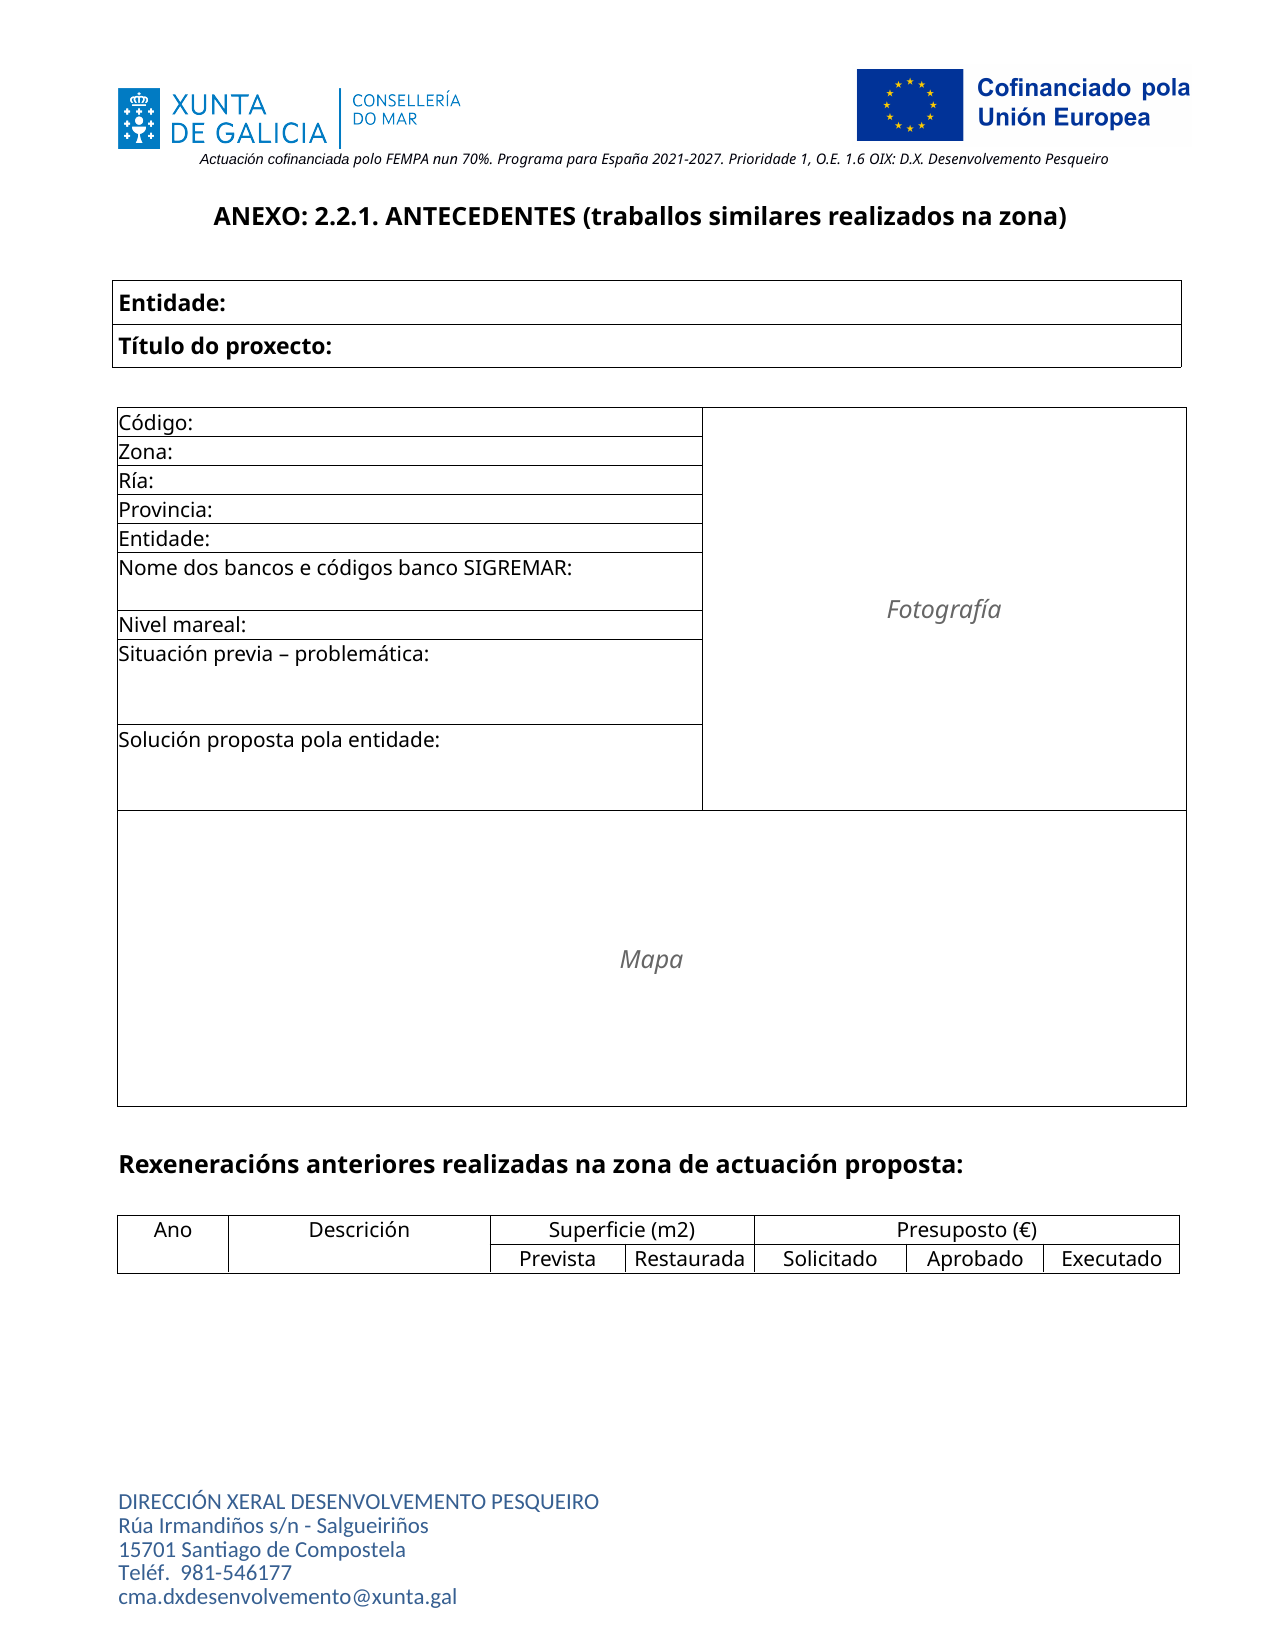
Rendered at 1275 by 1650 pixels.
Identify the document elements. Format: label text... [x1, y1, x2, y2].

table_cell Nome dos bancos e códigos banco SIGREMAR: [118, 553, 702, 609]
table_header Ano [118, 1216, 228, 1272]
table_cell Entidade: [118, 524, 702, 552]
table_header Fotografía [703, 408, 1186, 810]
table_header Presuposto (€) [755, 1216, 1179, 1243]
table_cell Solución proposta pola entidade: [118, 725, 702, 810]
table_header Entidade: [113, 281, 1181, 324]
table_cell Aprobado [907, 1245, 1043, 1272]
table_header Superficie (m2) [491, 1216, 754, 1243]
table_cell Nivel mareal: [118, 611, 702, 638]
table_header Código: [118, 408, 702, 436]
text Rexeneracións anteriores realizadas na zona de actuación proposta: [118, 1146, 1186, 1180]
table_cell Provincia: [118, 495, 702, 523]
table_cell Prevista [491, 1245, 625, 1272]
table_cell Mapa [118, 811, 1186, 1106]
table_cell Solicitado [755, 1245, 906, 1272]
table_cell Restaurada [626, 1245, 754, 1272]
picture [851, 64, 1193, 147]
table_cell Ría: [118, 466, 702, 494]
table_cell Título do proxecto: [113, 325, 1181, 367]
table_cell Situación previa – problemática: [118, 640, 702, 724]
picture [118, 88, 461, 149]
table_header Descrición [229, 1216, 490, 1272]
table_cell Zona: [118, 437, 702, 465]
table_cell Executado [1044, 1245, 1179, 1272]
text ANEXO: 2.2.1. ANTECEDENTES (traballos similares realizados na zona) [94, 199, 1186, 233]
